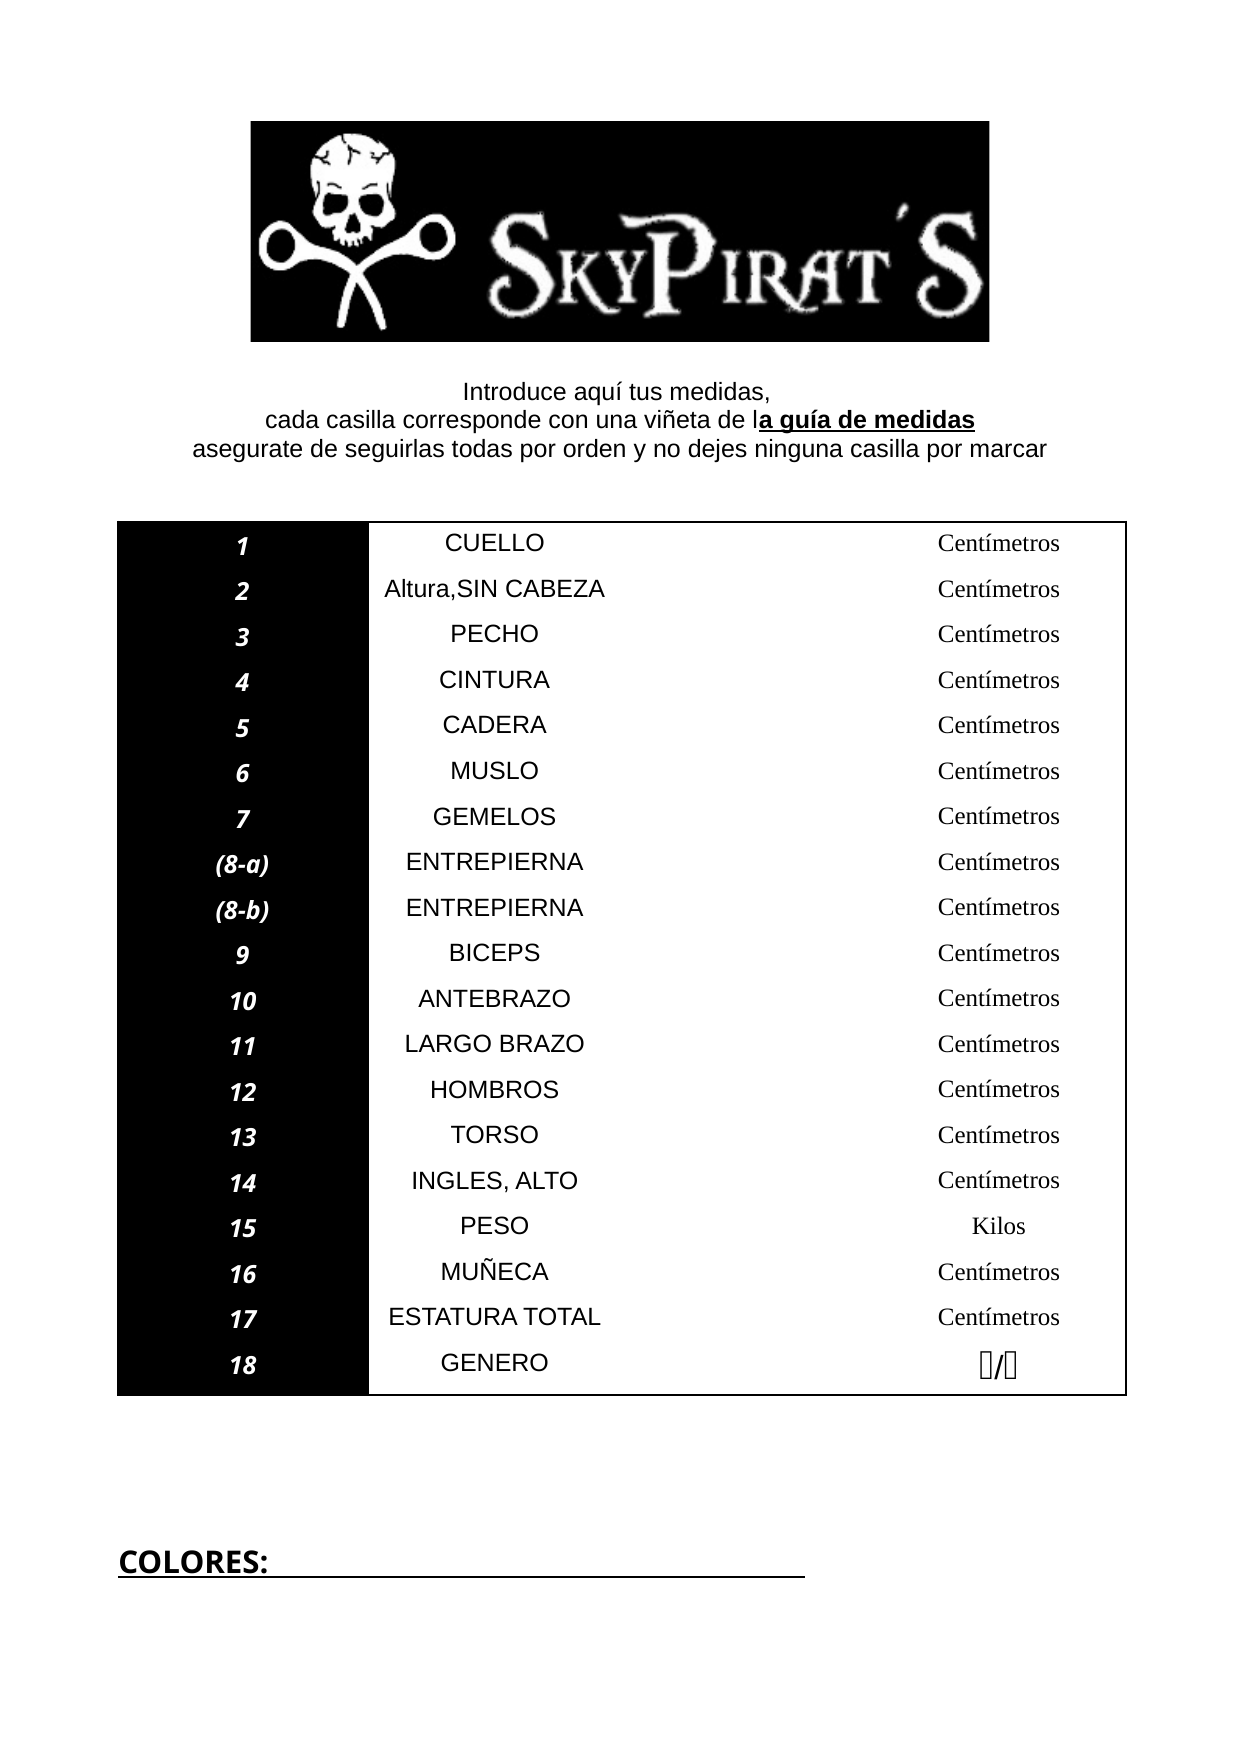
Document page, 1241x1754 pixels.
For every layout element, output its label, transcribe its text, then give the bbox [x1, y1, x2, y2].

table_cell [620, 796, 871, 841]
table_cell [620, 887, 871, 932]
table_cell 15 [119, 1205, 369, 1251]
table_cell Centímetros [871, 978, 1125, 1023]
table_cell [620, 932, 871, 978]
table_cell Centímetros [871, 796, 1125, 841]
table_cell ENTREPIERNA [369, 887, 620, 932]
table_cell ESTATURA TOTAL [369, 1296, 620, 1342]
table_cell 11 [119, 1023, 369, 1069]
table_cell Centímetros [871, 568, 1125, 614]
table_cell 16 [119, 1251, 369, 1296]
table_cell PECHO [369, 614, 620, 659]
table_cell [620, 1251, 871, 1296]
table_header [620, 523, 871, 568]
table_cell CADERA [369, 705, 620, 750]
table_cell MUSLO [369, 750, 620, 796]
table_cell 3 [119, 614, 369, 659]
text COLORES: [118, 1540, 1122, 1582]
table_cell LARGO BRAZO [369, 1023, 620, 1069]
table_cell Centímetros [871, 1251, 1125, 1296]
table_cell BICEPS [369, 932, 620, 978]
table_cell 12 [119, 1069, 369, 1114]
table_cell ENTREPIERNA [369, 841, 620, 887]
table_cell [620, 1296, 871, 1342]
text Introduce aquí tus medidas, [118, 377, 1122, 406]
table_cell Centímetros [871, 614, 1125, 659]
table_cell 6 [119, 750, 369, 796]
table_header Centímetros [871, 523, 1125, 568]
table_cell [620, 1160, 871, 1205]
table_cell / [871, 1342, 1125, 1394]
table_cell TORSO [369, 1114, 620, 1160]
table_cell GEMELOS [369, 796, 620, 841]
table_cell 18 [119, 1342, 369, 1394]
table_cell 4 [119, 659, 369, 705]
table_cell Centímetros [871, 1296, 1125, 1342]
table_cell [620, 978, 871, 1023]
table_cell [620, 705, 871, 750]
table_cell ANTEBRAZO [369, 978, 620, 1023]
table_cell Centímetros [871, 841, 1125, 887]
table_cell GENERO [369, 1342, 620, 1394]
table_cell 10 [119, 978, 369, 1023]
table_cell Kilos [871, 1205, 1125, 1251]
table_cell [620, 750, 871, 796]
table_cell Centímetros [871, 887, 1125, 932]
table_cell [620, 568, 871, 614]
table_cell Centímetros [871, 1023, 1125, 1069]
table_cell [620, 659, 871, 705]
table_cell 2 [119, 568, 369, 614]
table_cell Centímetros [871, 750, 1125, 796]
table_cell Centímetros [871, 659, 1125, 705]
table_cell [620, 1342, 871, 1394]
table_cell 5 [119, 705, 369, 750]
table_cell 9 [119, 932, 369, 978]
table_cell CINTURA [369, 659, 620, 705]
picture [250, 121, 990, 342]
table_cell [620, 1023, 871, 1069]
table_cell Centímetros [871, 1069, 1125, 1114]
table_header CUELLO [369, 523, 620, 568]
table_cell HOMBROS [369, 1069, 620, 1114]
table_cell 13 [119, 1114, 369, 1160]
table_cell (8-b) [119, 887, 369, 932]
table_cell Centímetros [871, 1160, 1125, 1205]
table_cell [620, 614, 871, 659]
table_cell INGLES, ALTO [369, 1160, 620, 1205]
table_cell (8-a) [119, 841, 369, 887]
table_cell 7 [119, 796, 369, 841]
table_cell MUÑECA [369, 1251, 620, 1296]
table_cell 14 [119, 1160, 369, 1205]
table_cell Centímetros [871, 932, 1125, 978]
table_cell [620, 1069, 871, 1114]
table_cell 17 [119, 1296, 369, 1342]
table_cell PESO [369, 1205, 620, 1251]
table_cell Centímetros [871, 705, 1125, 750]
table_cell [620, 1205, 871, 1251]
text asegurate de seguirlas todas por orden y no dejes ninguna casilla por marcar [118, 434, 1122, 463]
text cada casilla corresponde con una viñeta de la guía de medidas [118, 406, 1122, 434]
table_cell [620, 1114, 871, 1160]
table_cell [620, 841, 871, 887]
table_cell Altura,SIN CABEZA [369, 568, 620, 614]
table_cell Centímetros [871, 1114, 1125, 1160]
table_header 1 [119, 523, 369, 568]
